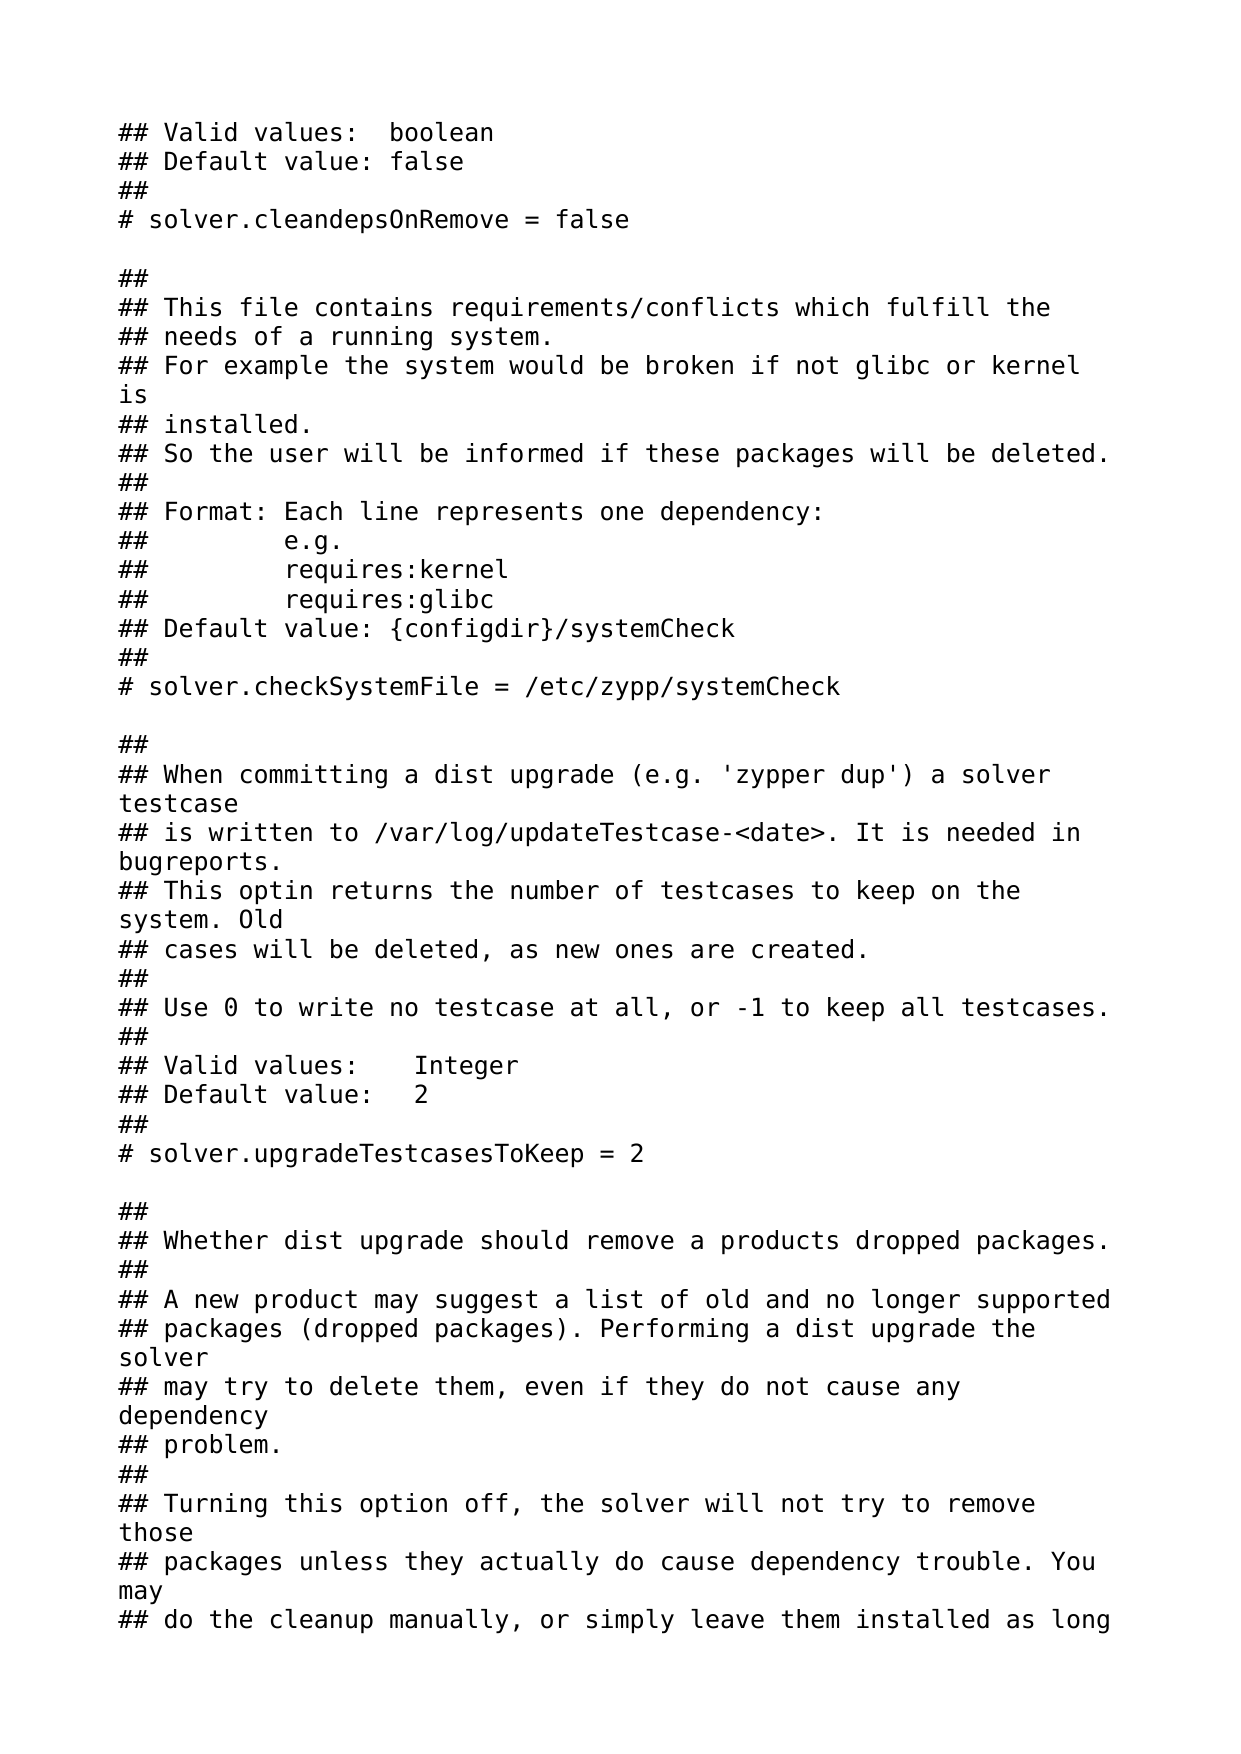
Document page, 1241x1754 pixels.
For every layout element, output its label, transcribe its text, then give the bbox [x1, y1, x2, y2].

text ## Valid values: boolean ## Default value: false ## # solver.cleandepsOnRemove = false ## ## This file contains requirements/conflicts which fulfill the ## needs of a running system. ## For example the system would be broken if not glibc or kernel is ## installed. ## So the user will be informed if these packages will be deleted. ## ## Format: Each line represents one dependency: ## e.g. ## requires:kernel ## requires:glibc ## Default value: {configdir}/systemCheck ## # solver.checkSystemFile = /etc/zypp/systemCheck ## ## When committing a dist upgrade (e.g. 'zypper dup') a solver testcase ## is written to /var/log/updateTestcase-<date>. It is needed in bugreports. ## This optin returns the number of testcases to keep on the system. Old ## cases will be deleted, as new ones are created. ## ## Use 0 to write no testcase at all, or -1 to keep all testcases. ## ## Valid values: Integer ## Default value: 2 ## # solver.upgradeTestcasesToKeep = 2 ## ## Whether dist upgrade should remove a products dropped packages. ## ## A new product may suggest a list of old and no longer supported ## packages (dropped packages). Performing a dist upgrade the solver ## may try to delete them, even if they do not cause any dependency ## problem. ## ## Turning this option off, the solver will not try to remove those ## packages unless they actually do cause dependency trouble. You may ## do the cleanup manually, or simply leave them installed as long [118, 118, 1122, 1635]
